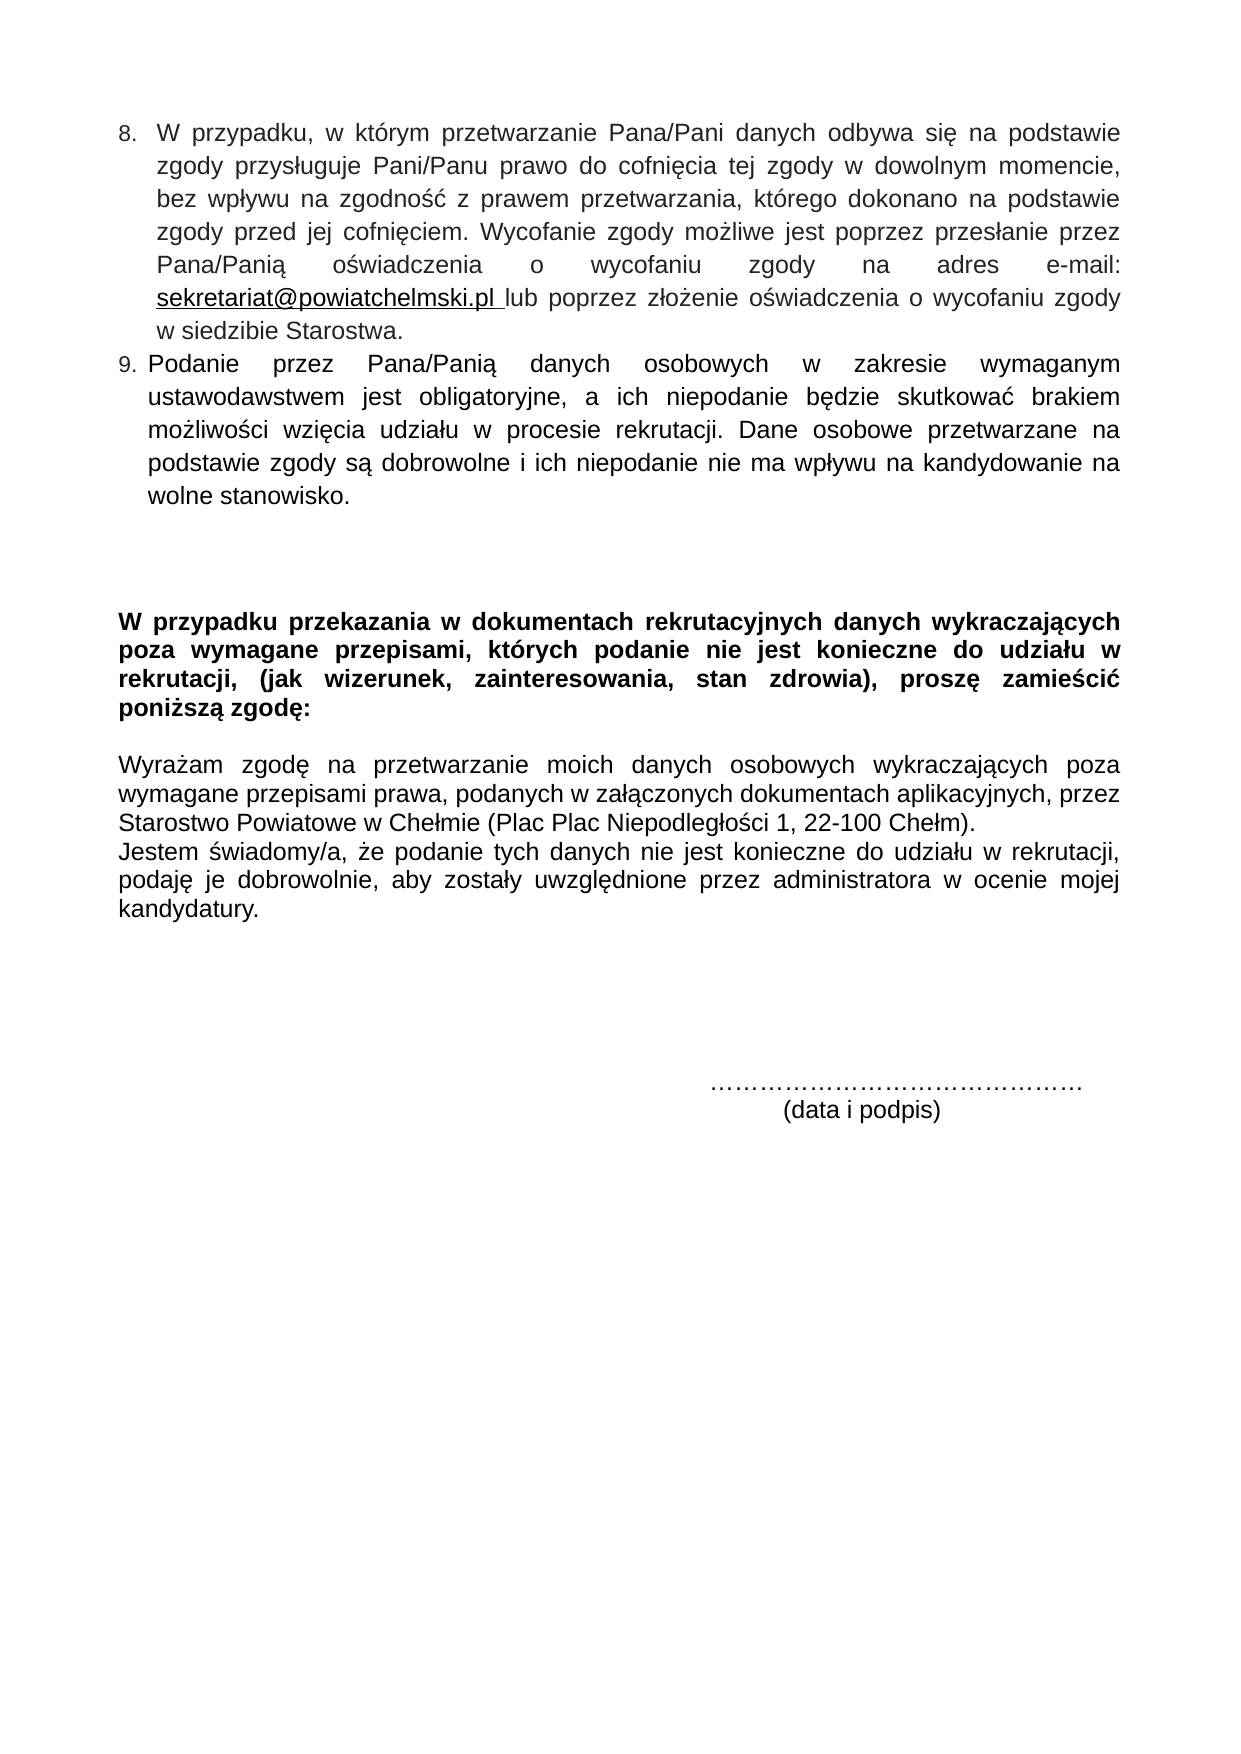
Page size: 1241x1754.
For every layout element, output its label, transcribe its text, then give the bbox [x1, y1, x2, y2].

list W przypadku, w którym przetwarzanie Pana/Pani danych odbywa się na podstawie zgody przysługuje Pani/Panu prawo do cofnięcia tej zgody w dowolnym momencie, bez wpływu na zgodność z prawem przetwarzania, którego dokonano na podstawie zgody przed jej cofnięciem. Wycofanie zgody możliwe jest poprzez przesłanie przez Pana/Panią oświadczenia o wycofaniu zgody na adres e-mail: sekretariat@powiatchelmski.pl lub poprzez złożenie oświadczenia o wycofaniu zgody w siedzibie Starostwa. [118, 118, 1122, 345]
text Wyrażam zgodę na przetwarzanie moich danych osobowych wykraczających poza wymagane przepisami prawa, podanych w załączonych dokumentach aplikacyjnych, przez Starostwo Powiatowe w Chełmie (Plac Plac Niepodległości 1, 22-100 Chełm). [118, 751, 1122, 837]
text W przypadku przekazania w dokumentach rekrutacyjnych danych wykraczających poza wymagane przepisami, których podanie nie jest konieczne do udziału w rekrutacji, (jak wizerunek, zainteresowania, stan zdrowia), proszę zamieścić poniższą zgodę: [118, 607, 1122, 722]
text Jestem świadomy/a, że podanie tych danych nie jest konieczne do udziału w rekrutacji, podaję je dobrowolnie, aby zostały uwzględnione przez administratora w ocenie mojej kandydatury. [118, 837, 1122, 923]
text ……………………………………… [118, 1067, 1122, 1096]
list Podanie przez Pana/Panią danych osobowych w zakresie wymaganym ustawodawstwem jest obligatoryjne, a ich niepodanie będzie skutkować brakiem możliwości wzięcia udziału w procesie rekrutacji. Dane osobowe przetwarzane na podstawie zgody są dobrowolne i ich niepodanie nie ma wpływu na kandydowanie na wolne stanowisko. [118, 349, 1122, 510]
text (data i podpis) [118, 1096, 1122, 1124]
